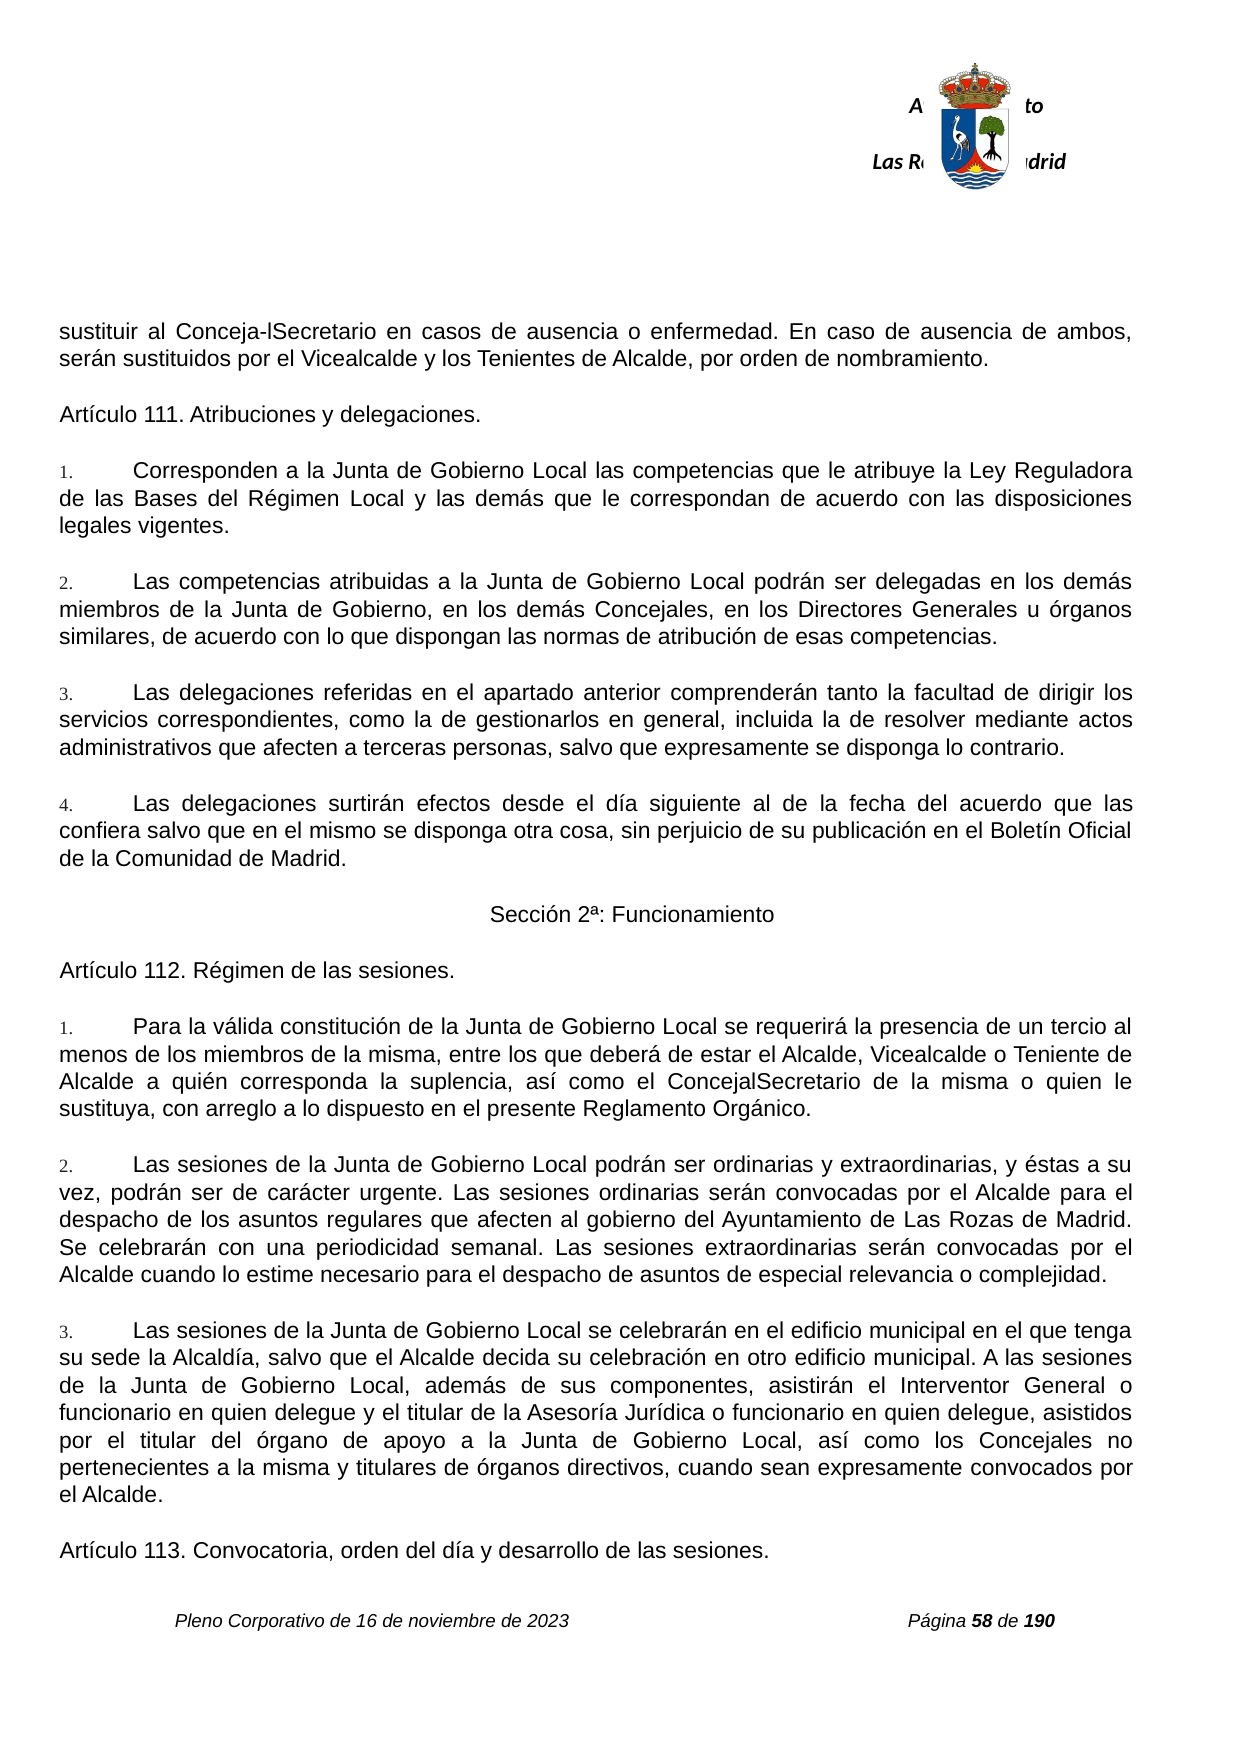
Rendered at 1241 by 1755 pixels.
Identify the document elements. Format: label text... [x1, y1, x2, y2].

text Artículo 111. Atribuciones y delegaciones. [59, 401, 1134, 428]
list Para la válida constitución de la Junta de Gobierno Local se requerirá la presencia de un tercio al menos de los miembros de la misma, entre los que deberá de estar el Alcalde, Vicealcalde o Teniente de Alcalde a quién corresponda la suplencia, así como el ConcejalSecretario de la misma o quien le sustituya, con arreglo a lo dispuesto en el presente Reglamento Orgánico. [59, 1013, 1134, 1122]
text Artículo 112. Régimen de las sesiones. [59, 957, 1134, 983]
list Las sesiones de la Junta de Gobierno Local se celebrarán en el edificio municipal en el que tenga su sede la Alcaldía, salvo que el Alcalde decida su celebración en otro edificio municipal. A las sesiones de la Junta de Gobierno Local, además de sus componentes, asistirán el Interventor General o funcionario en quien delegue y el titular de la Asesoría Jurídica o funcionario en quien delegue, asistidos por el titular del órgano de apoyo a la Junta de Gobierno Local, así como los Concejales no pertenecientes a la misma y titulares de órganos directivos, cuando sean expresamente convocados por el Alcalde. [59, 1317, 1134, 1508]
list Las delegaciones referidas en el apartado anterior comprenderán tanto la facultad de dirigir los servicios correspondientes, como la de gestionarlos en general, incluida la de resolver mediante actos administrativos que afecten a terceras personas, salvo que expresamente se disponga lo contrario. [59, 679, 1134, 760]
list Las delegaciones surtirán efectos desde el día siguiente al de la fecha del acuerdo que las confiera salvo que en el mismo se disponga otra cosa, sin perjuicio de su publicación en el Boletín Oficial de la Comunidad de Madrid. [59, 790, 1134, 871]
list Las competencias atribuidas a la Junta de Gobierno Local podrán ser delegadas en los demás miembros de la Junta de Gobierno, en los demás Concejales, en los Directores Generales u órganos similares, de acuerdo con lo que dispongan las normas de atribución de esas competencias. [59, 568, 1134, 649]
list De entre los miembros de la Junta de Gobierno que tengan la condición de Concejal, el Alcalde designará al Concejal-Secretario, quien redactará las actas de las sesiones y certificará sobre sus acuerdos. Asimismo, podrá el Alcalde designar un Concejal Vicesecretario cuya función será la de sustituir al Conceja-lSecretario en casos de ausencia o enfermedad. En caso de ausencia de ambos, serán sustituidos por el Vicealcalde y los Tenientes de Alcalde, por orden de nombramiento. [59, 318, 1134, 372]
text Sección 2ª: Funcionamiento [161, 901, 1134, 927]
list Las sesiones de la Junta de Gobierno Local podrán ser ordinarias y extraordinarias, y éstas a su vez, podrán ser de carácter urgente. Las sesiones ordinarias serán convocadas por el Alcalde para el despacho de los asuntos regulares que afecten al gobierno del Ayuntamiento de Las Rozas de Madrid. Se celebrarán con una periodicidad semanal. Las sesiones extraordinarias serán convocadas por el Alcalde cuando lo estime necesario para el despacho de asuntos de especial relevancia o complejidad. [59, 1151, 1134, 1287]
text Artículo 113. Convocatoria, orden del día y desarrollo de las sesiones. [59, 1537, 1134, 1564]
list Corresponden a la Junta de Gobierno Local las competencias que le atribuye la Ley Reguladora de las Bases del Régimen Local y las demás que le correspondan de acuerdo con las disposiciones legales vigentes. [59, 457, 1134, 538]
